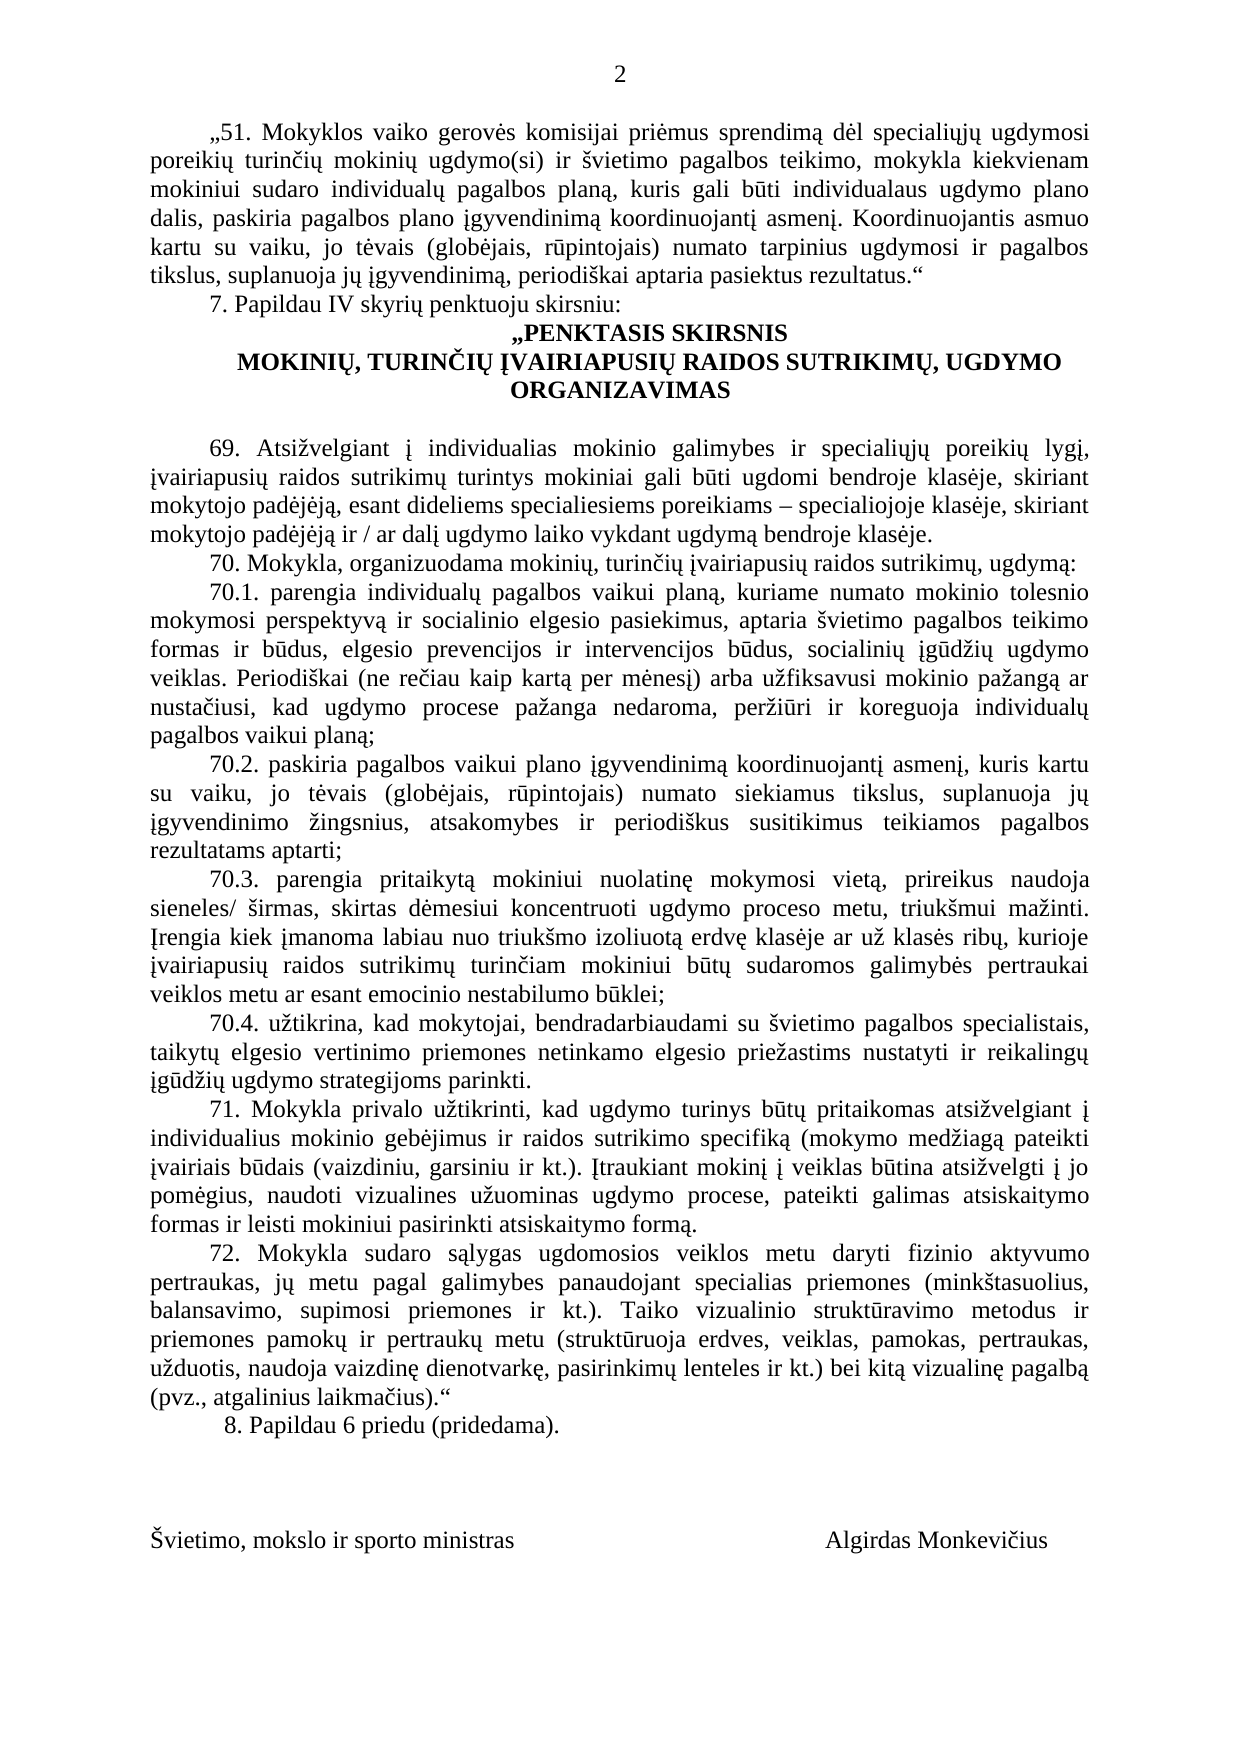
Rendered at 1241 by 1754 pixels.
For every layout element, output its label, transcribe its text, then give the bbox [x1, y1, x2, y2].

text „51. Mokyklos vaiko gerovės komisijai priėmus sprendimą dėl specialiųjų ugdymosi poreikių turinčių mokinių ugdymo(si) ir švietimo pagalbos teikimo, mokykla kiekvienam mokiniui sudaro individualų pagalbos planą, kuris gali būti individualaus ugdymo plano dalis, paskiria pagalbos plano įgyvendinimą koordinuojantį asmenį. Koordinuojantis asmuo kartu su vaiku, jo tėvais (globėjais, rūpintojais) numato tarpinius ugdymosi ir pagalbos tikslus, suplanuoja jų įgyvendinimą, periodiškai aptaria pasiektus rezultatus.“ [150, 117, 1090, 289]
text 7. Papildau IV skyrių penktuoju skirsniu: [150, 289, 1090, 318]
text 70.4. užtikrina, kad mokytojai, bendradarbiaudami su švietimo pagalbos specialistais, taikytų elgesio vertinimo priemones netinkamo elgesio priežastims nustatyti ir reikalingų įgūdžių ugdymo strategijoms parinkti. [150, 1008, 1090, 1094]
text 70. Mokykla, organizuodama mokinių, turinčių įvairiapusių raidos sutrikimų, ugdymą: [150, 548, 1090, 577]
text 69. Atsižvelgiant į individualias mokinio galimybes ir specialiųjų poreikių lygį, įvairiapusių raidos sutrikimų turintys mokiniai gali būti ugdomi bendroje klasėje, skiriant mokytojo padėjėją, esant dideliems specialiesiems poreikiams – specialiojoje klasėje, skiriant mokytojo padėjėją ir / ar dalį ugdymo laiko vykdant ugdymą bendroje klasėje. [150, 433, 1090, 548]
text 70.3. parengia pritaikytą mokiniui nuolatinę mokymosi vietą, prireikus naudoja sieneles/ širmas, skirtas dėmesiui koncentruoti ugdymo proceso metu, triukšmui mažinti. Įrengia kiek įmanoma labiau nuo triukšmo izoliuotą erdvę klasėje ar už klasės ribų, kurioje įvairiapusių raidos sutrikimų turinčiam mokiniui būtų sudaromos galimybės pertraukai veiklos metu ar esant emocinio nestabilumo būklei; [150, 864, 1090, 1008]
text „PENKTASIS SKIRSNIS [150, 318, 1090, 347]
text 8. Papildau 6 priedu (pridedama). [150, 1410, 1090, 1439]
text 72. Mokykla sudaro sąlygas ugdomosios veiklos metu daryti fizinio aktyvumo pertraukas, jų metu pagal galimybes panaudojant specialias priemones (minkštasuolius, balansavimo, supimosi priemones ir kt.). Taiko vizualinio struktūravimo metodus ir priemones pamokų ir pertraukų metu (struktūruoja erdves, veiklas, pamokas, pertraukas, užduotis, naudoja vaizdinę dienotvarkę, pasirinkimų lenteles ir kt.) bei kitą vizualinę pagalbą (pvz., atgalinius laikmačius).“ [150, 1238, 1090, 1410]
text 71. Mokykla privalo užtikrinti, kad ugdymo turinys būtų pritaikomas atsižvelgiant į individualius mokinio gebėjimus ir raidos sutrikimo specifiką (mokymo medžiagą pateikti įvairiais būdais (vaizdiniu, garsiniu ir kt.). Įtraukiant mokinį į veiklas būtina atsižvelgti į jo pomėgius, naudoti vizualines užuominas ugdymo procese, pateikti galimas atsiskaitymo formas ir leisti mokiniui pasirinkti atsiskaitymo formą. [150, 1094, 1090, 1238]
text Švietimo, mokslo ir sporto ministras Algirdas Monkevičius [150, 1525, 1090, 1554]
text MOKINIŲ, TURINČIŲ ĮVAIRIAPUSIŲ RAIDOS SUTRIKIMŲ, UGDYMO ORGANIZAVIMAS [150, 347, 1090, 404]
text 70.2. paskiria pagalbos vaikui plano įgyvendinimą koordinuojantį asmenį, kuris kartu su vaiku, jo tėvais (globėjais, rūpintojais) numato siekiamus tikslus, suplanuoja jų įgyvendinimo žingsnius, atsakomybes ir periodiškus susitikimus teikiamos pagalbos rezultatams aptarti; [150, 749, 1090, 864]
text 70.1. parengia individualų pagalbos vaikui planą, kuriame numato mokinio tolesnio mokymosi perspektyvą ir socialinio elgesio pasiekimus, aptaria švietimo pagalbos teikimo formas ir būdus, elgesio prevencijos ir intervencijos būdus, socialinių įgūdžių ugdymo veiklas. Periodiškai (ne rečiau kaip kartą per mėnesį) arba užfiksavusi mokinio pažangą ar nustačiusi, kad ugdymo procese pažanga nedaroma, peržiūri ir koreguoja individualų pagalbos vaikui planą; [150, 577, 1090, 749]
